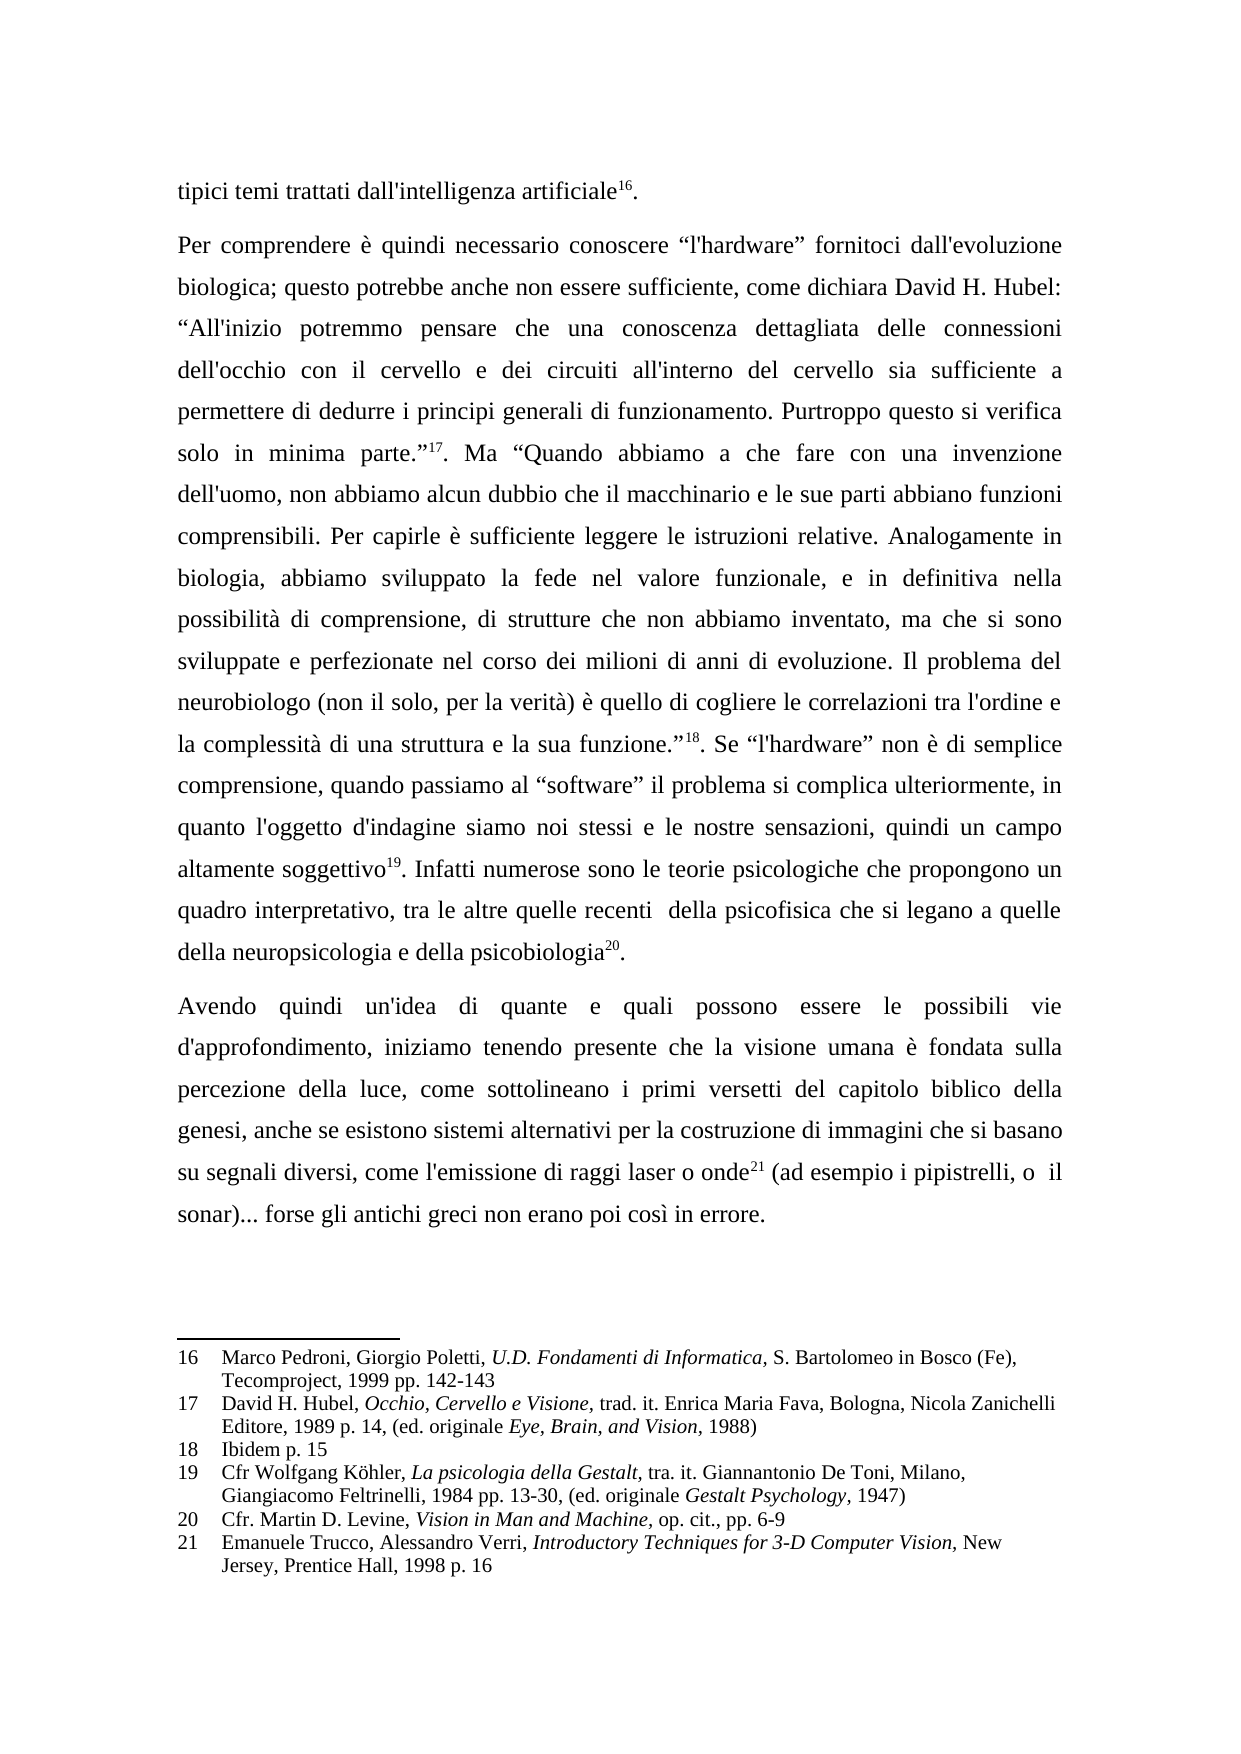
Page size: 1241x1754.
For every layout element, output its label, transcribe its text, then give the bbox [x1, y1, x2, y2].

text Ibidem p. 15 [177, 1438, 1063, 1461]
text tipici temi trattati dall'intelligenza artificiale. [177, 177, 1063, 205]
text Cfr Wolfgang Köhler, La psicologia della Gestalt, tra. it. Giannantonio De Toni, Milano, Giangiacomo Feltrinelli, 1984 pp. 13-30, (ed. originale Gestalt Psychology, 1947) [177, 1461, 1063, 1507]
text Avendo quindi un'idea di quante e quali possono essere le possibili vie d'approfondimento, iniziamo tenendo presente che la visione umana è fondata sulla percezione della luce, come sottolineano i primi versetti del capitolo biblico della genesi, anche se esistono sistemi alternativi per la costruzione di immagini che si basano su segnali diversi, come l'emissione di raggi laser o onde (ad esempio i pipistrelli, o il sonar)... forse gli antichi greci non erano poi così in errore. [177, 992, 1063, 1227]
text Cfr. Martin D. Levine, Vision in Man and Machine, op. cit., pp. 6-9 [177, 1507, 1063, 1531]
text David H. Hubel, Occhio, Cervello e Visione, trad. it. Enrica Maria Fava, Bologna, Nicola Zanichelli Editore, 1989 p. 14, (ed. originale Eye, Brain, and Vision, 1988) [177, 1392, 1063, 1438]
text Emanuele Trucco, Alessandro Verri, Introductory Techniques for 3-D Computer Vision, New Jersey, Prentice Hall, 1998 p. 16 [177, 1531, 1063, 1577]
text Marco Pedroni, Giorgio Poletti, U.D. Fondamenti di Informatica, S. Bartolomeo in Bosco (Fe), Tecomproject, 1999 pp. 142-143 [177, 1346, 1063, 1392]
text Per comprendere è quindi necessario conoscere “l'hardware” fornitoci dall'evoluzione biologica; questo potrebbe anche non essere sufficiente, come dichiara David H. Hubel: “All'inizio potremmo pensare che una conoscenza dettagliata delle connessioni dell'occhio con il cervello e dei circuiti all'interno del cervello sia sufficiente a permettere di dedurre i principi generali di funzionamento. Purtroppo questo si verifica solo in minima parte.”. Ma “Quando abbiamo a che fare con una invenzione dell'uomo, non abbiamo alcun dubbio che il macchinario e le sue parti abbiano funzioni comprensibili. Per capirle è sufficiente leggere le istruzioni relative. Analogamente in biologia, abbiamo sviluppato la fede nel valore funzionale, e in definitiva nella possibilità di comprensione, di strutture che non abbiamo inventato, ma che si sono sviluppate e perfezionate nel corso dei milioni di anni di evoluzione. Il problema del neurobiologo (non il solo, per la verità) è quello di cogliere le correlazioni tra l'ordine e la complessità di una struttura e la sua funzione.”. Se “l'hardware” non è di semplice comprensione, quando passiamo al “software” il problema si complica ulteriormente, in quanto l'oggetto d'indagine siamo noi stessi e le nostre sensazioni, quindi un campo altamente soggettivo. Infatti numerose sono le teorie psicologiche che propongono un quadro interpretativo, tra le altre quelle recenti della psicofisica che si legano a quelle della neuropsicologia e della psicobiologia. [177, 231, 1063, 966]
